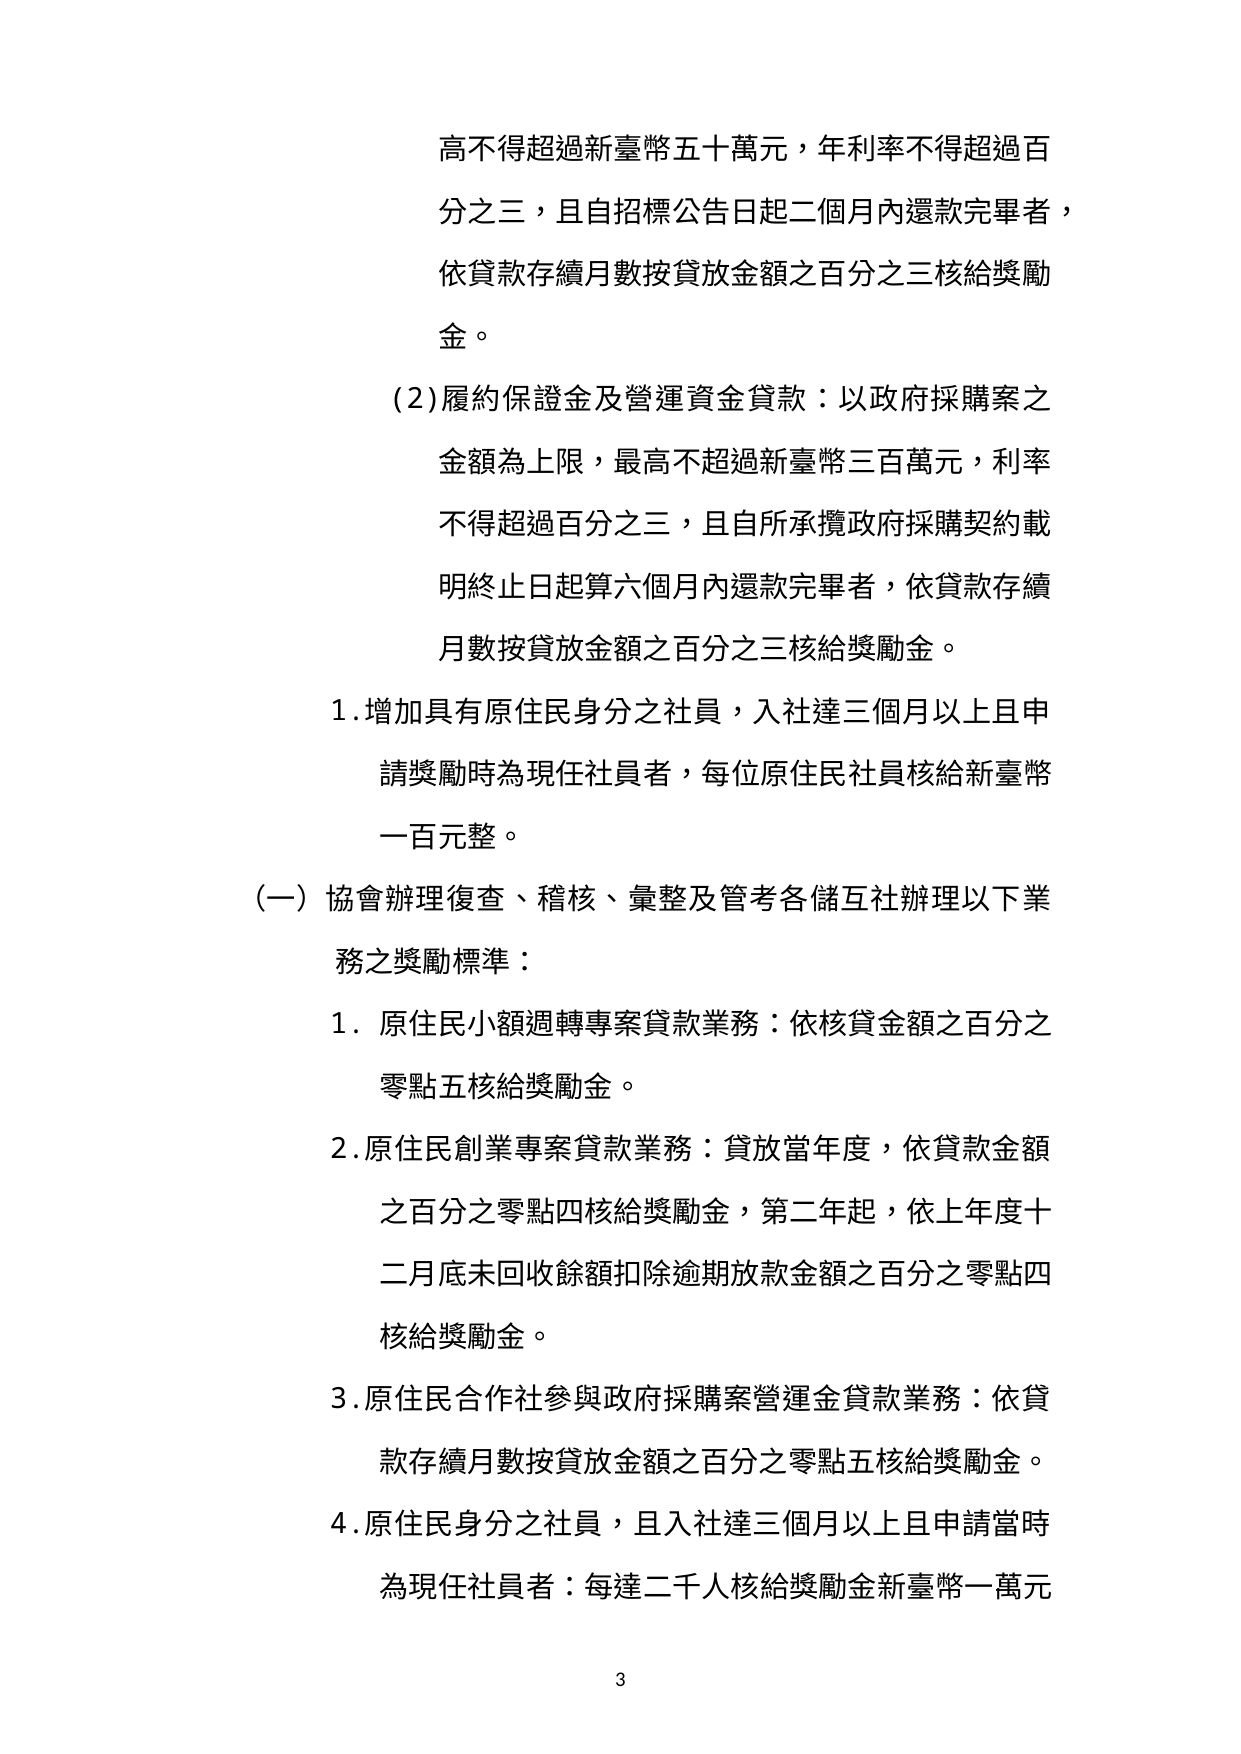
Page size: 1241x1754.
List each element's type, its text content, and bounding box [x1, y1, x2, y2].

list 原住民身分之社員，且入社達三個月以上且申請當時為現任社員者：每達二千人核給獎勵金新臺幣一萬元整。 [329, 1480, 1053, 1605]
list 原住民小額週轉專案貸款業務：依核貸金額之百分之零點五核給獎勵金。 [329, 980, 1053, 1105]
list 增加具有原住民身分之社員，入社達三個月以上且申請獎勵時為現任社員者，每位原住民社員核給新臺幣一百元整。 [329, 668, 1053, 855]
list 協會辦理復查、稽核、彙整及管考各儲互社辦理以下業務之獎勵標準： [237, 855, 1053, 980]
list 原住民合作社參與政府採購案營運金貸款業務：依貸款存續月數按貸放金額之百分之零點五核給獎勵金。 [329, 1355, 1053, 1480]
list 押標金貸款：以政府採購案之金額為上限，最高不得超過新臺幣五十萬元，年利率不得超過百分之三，且自招標公告日起二個月內還款完畢者，依貸款存續月數按貸放金額之百分之三核給獎勵金。 [388, 105, 1053, 355]
list 履約保證金及營運資金貸款：以政府採購案之金額為上限，最高不超過新臺幣三百萬元，利率不得超過百分之三，且自所承攬政府採購契約載明終止日起算六個月內還款完畢者，依貸款存續月數按貸放金額之百分之三核給獎勵金。 [388, 355, 1053, 668]
list 原住民創業專案貸款業務：貸放當年度，依貸款金額之百分之零點四核給獎勵金，第二年起，依上年度十二月底未回收餘額扣除逾期放款金額之百分之零點四核給獎勵金。 [329, 1105, 1053, 1355]
